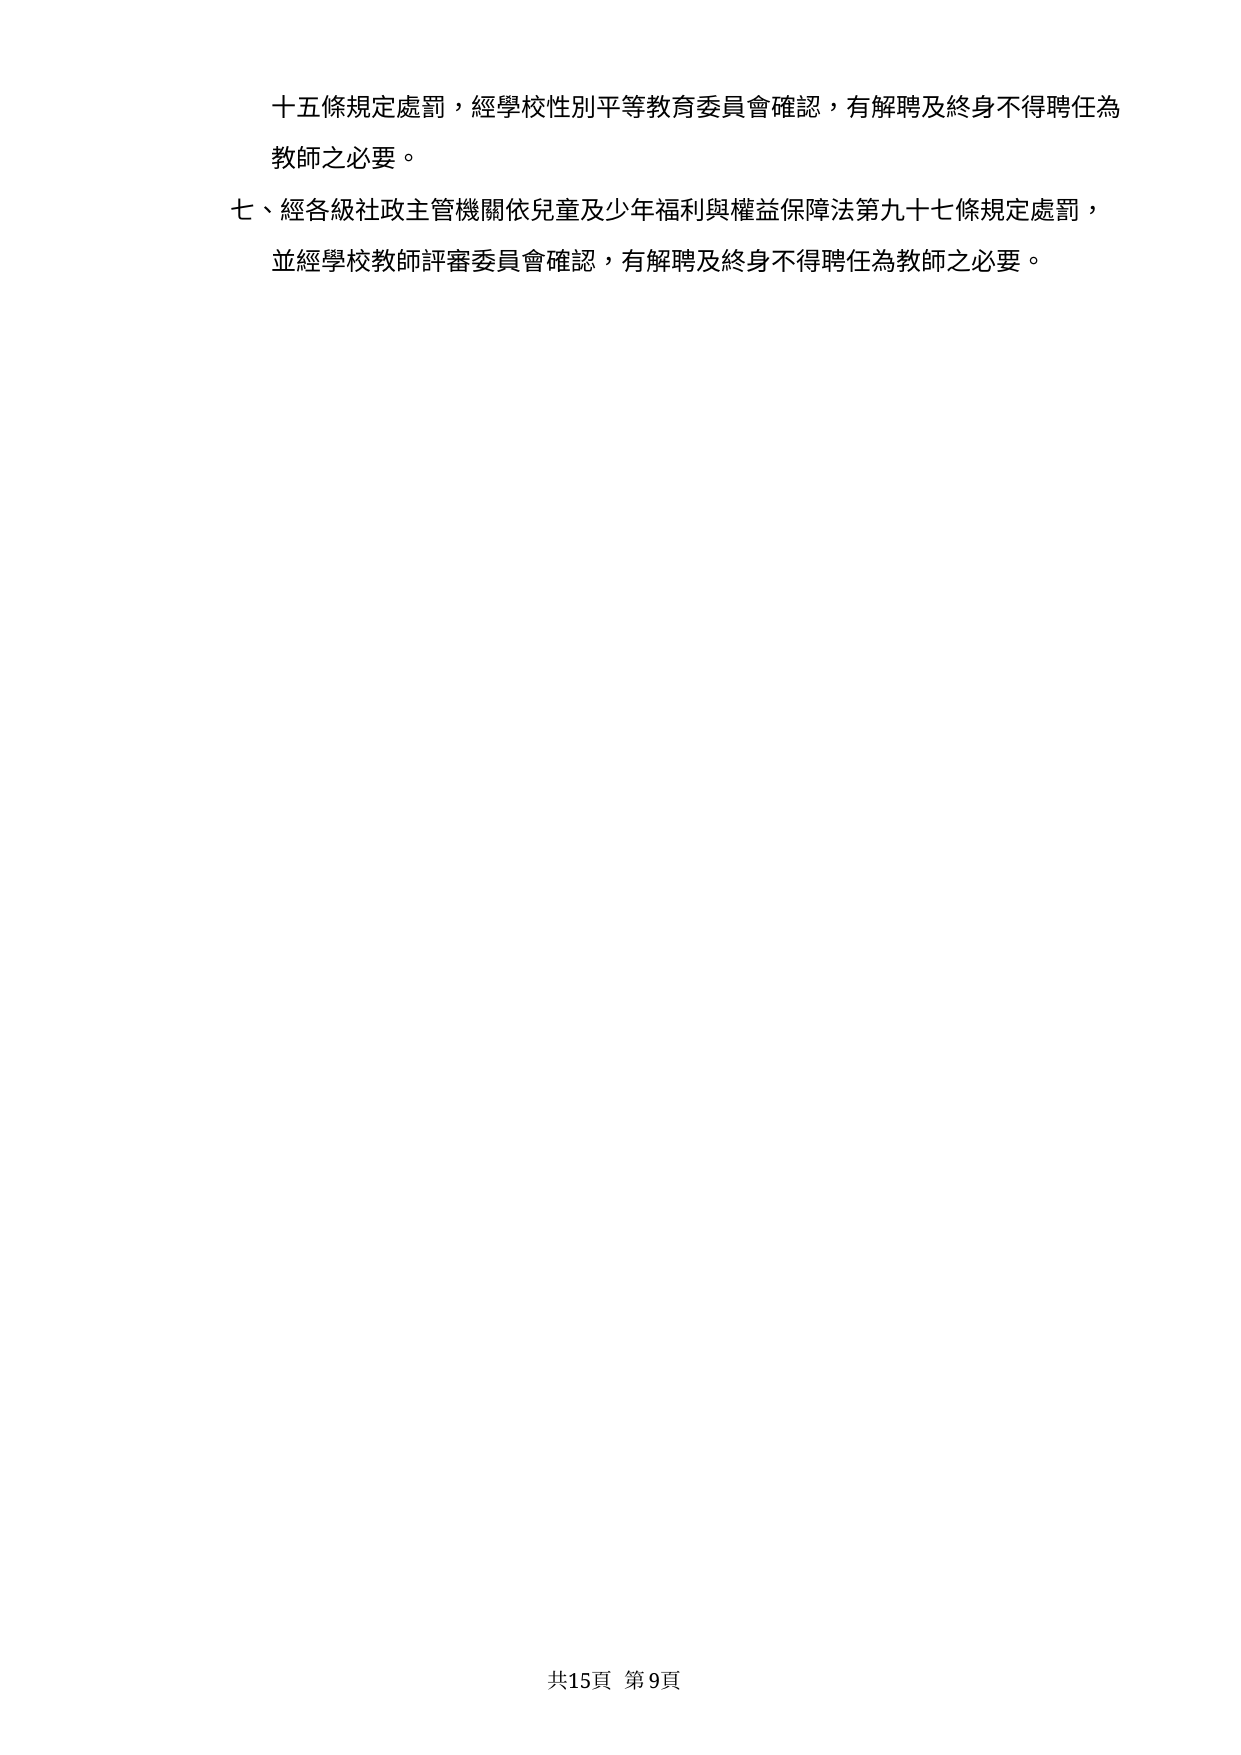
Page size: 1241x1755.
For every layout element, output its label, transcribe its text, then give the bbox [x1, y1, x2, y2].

text 十五條規定處罰，經學校性別平等教育委員會確認，有解聘及終身不得聘任為教師之必要。 [230, 87, 1123, 175]
text 七、經各級社政主管機關依兒童及少年福利與權益保障法第九十七條規定處罰， 並經學校教師評審委員會確認，有解聘及終身不得聘任為教師之必要。 [230, 190, 1123, 278]
